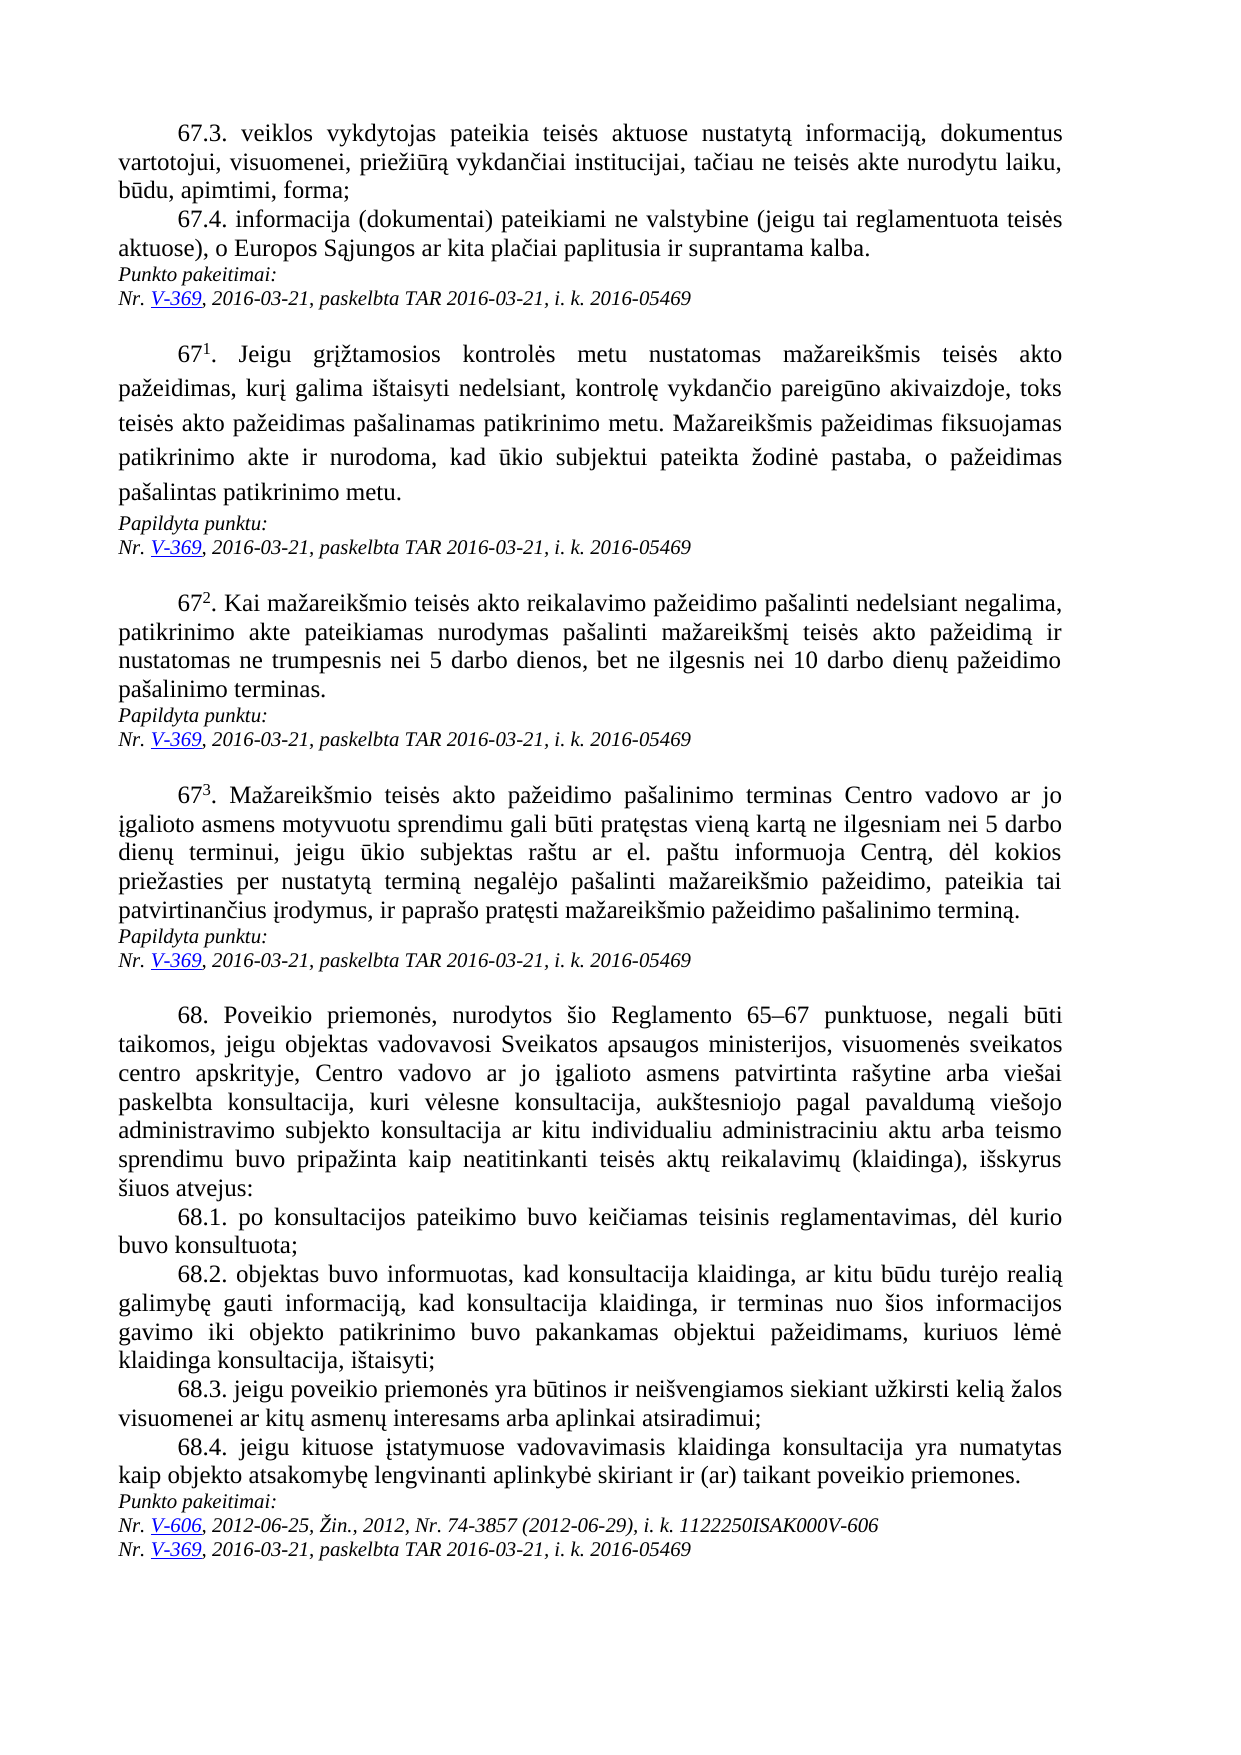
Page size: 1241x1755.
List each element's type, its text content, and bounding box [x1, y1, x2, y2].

text 68.3. jeigu poveikio priemonės yra būtinos ir neišvengiamos siekiant užkirsti kelią žalos visuomenei ar kitų asmenų interesams arba aplinkai atsiradimui; [118, 1374, 1063, 1432]
text Punkto pakeitimai: [118, 1489, 1063, 1513]
text 68. Poveikio priemonės, nurodytos šio Reglamento 65–67 punktuose, negali būti taikomos, jeigu objektas vadovavosi Sveikatos apsaugos ministerijos, visuomenės sveikatos centro apskrityje, Centro vadovo ar jo įgalioto asmens patvirtinta rašytine arba viešai paskelbta konsultacija, kuri vėlesne konsultacija, aukštesniojo pagal pavaldumą viešojo administravimo subjekto konsultacija ar kitu individualiu administraciniu aktu arba teismo sprendimu buvo pripažinta kaip neatitinkanti teisės aktų reikalavimų (klaidinga), išskyrus šiuos atvejus: [118, 1001, 1063, 1202]
text Nr. V-369, 2016-03-21, paskelbta TAR 2016-03-21, i. k. 2016-05469 [118, 948, 1063, 972]
text 673. Mažareikšmio teisės akto pažeidimo pašalinimo terminas Centro vadovo ar jo įgalioto asmens motyvuotu sprendimu gali būti pratęstas vieną kartą ne ilgesniam nei 5 darbo dienų terminui, jeigu ūkio subjektas raštu ar el. paštu informuoja Centrą, dėl kokios priežasties per nustatytą terminą negalėjo pašalinti mažareikšmio pažeidimo, pateikia tai patvirtinančius įrodymus, ir paprašo pratęsti mažareikšmio pažeidimo pašalinimo terminą. [118, 780, 1063, 924]
text Papildyta punktu: [118, 511, 1063, 535]
text 671. Jeigu grįžtamosios kontrolės metu nustatomas mažareikšmis teisės akto pažeidimas, kurį galima ištaisyti nedelsiant, kontrolę vykdančio pareigūno akivaizdoje, toks teisės akto pažeidimas pašalinamas patikrinimo metu. Mažareikšmis pažeidimas fiksuojamas patikrinimo akte ir nurodoma, kad ūkio subjektui pateikta žodinė pastaba, o pažeidimas pašalintas patikrinimo metu. [118, 339, 1063, 505]
text 68.4. jeigu kituose įstatymuose vadovavimasis klaidinga konsultacija yra numatytas kaip objekto atsakomybę lengvinanti aplinkybė skiriant ir (ar) taikant poveikio priemones. [118, 1432, 1063, 1489]
text Nr. V-369, 2016-03-21, paskelbta TAR 2016-03-21, i. k. 2016-05469 [118, 727, 1063, 751]
text 672. Kai mažareikšmio teisės akto reikalavimo pažeidimo pašalinti nedelsiant negalima, patikrinimo akte pateikiamas nurodymas pašalinti mažareikšmį teisės akto pažeidimą ir nustatomas ne trumpesnis nei 5 darbo dienos, bet ne ilgesnis nei 10 darbo dienų pažeidimo pašalinimo terminas. [118, 588, 1063, 703]
text Nr. V-369, 2016-03-21, paskelbta TAR 2016-03-21, i. k. 2016-05469 [118, 1537, 1063, 1561]
text Nr. V-369, 2016-03-21, paskelbta TAR 2016-03-21, i. k. 2016-05469 [118, 286, 1063, 310]
text Nr. V-606, 2012-06-25, Žin., 2012, Nr. 74-3857 (2012-06-29), i. k. 1122250ISAK000V-606 [118, 1513, 1063, 1537]
text 68.1. po konsultacijos pateikimo buvo keičiamas teisinis reglamentavimas, dėl kurio buvo konsultuota; [118, 1202, 1063, 1259]
text 67.4. informacija (dokumentai) pateikiami ne valstybine (jeigu tai reglamentuota teisės aktuose), o Europos Sąjungos ar kita plačiai paplitusia ir suprantama kalba. [118, 204, 1063, 262]
text Papildyta punktu: [118, 703, 1063, 727]
text Punkto pakeitimai: [118, 262, 1063, 286]
text Papildyta punktu: [118, 924, 1063, 948]
text 68.2. objektas buvo informuotas, kad konsultacija klaidinga, ar kitu būdu turėjo realią galimybę gauti informaciją, kad konsultacija klaidinga, ir terminas nuo šios informacijos gavimo iki objekto patikrinimo buvo pakankamas objektui pažeidimams, kuriuos lėmė klaidinga konsultacija, ištaisyti; [118, 1259, 1063, 1374]
text 67.3. veiklos vykdytojas pateikia teisės aktuose nustatytą informaciją, dokumentus vartotojui, visuomenei, priežiūrą vykdančiai institucijai, tačiau ne teisės akte nurodytu laiku, būdu, apimtimi, forma; [118, 118, 1063, 204]
text Nr. V-369, 2016-03-21, paskelbta TAR 2016-03-21, i. k. 2016-05469 [118, 535, 1063, 559]
